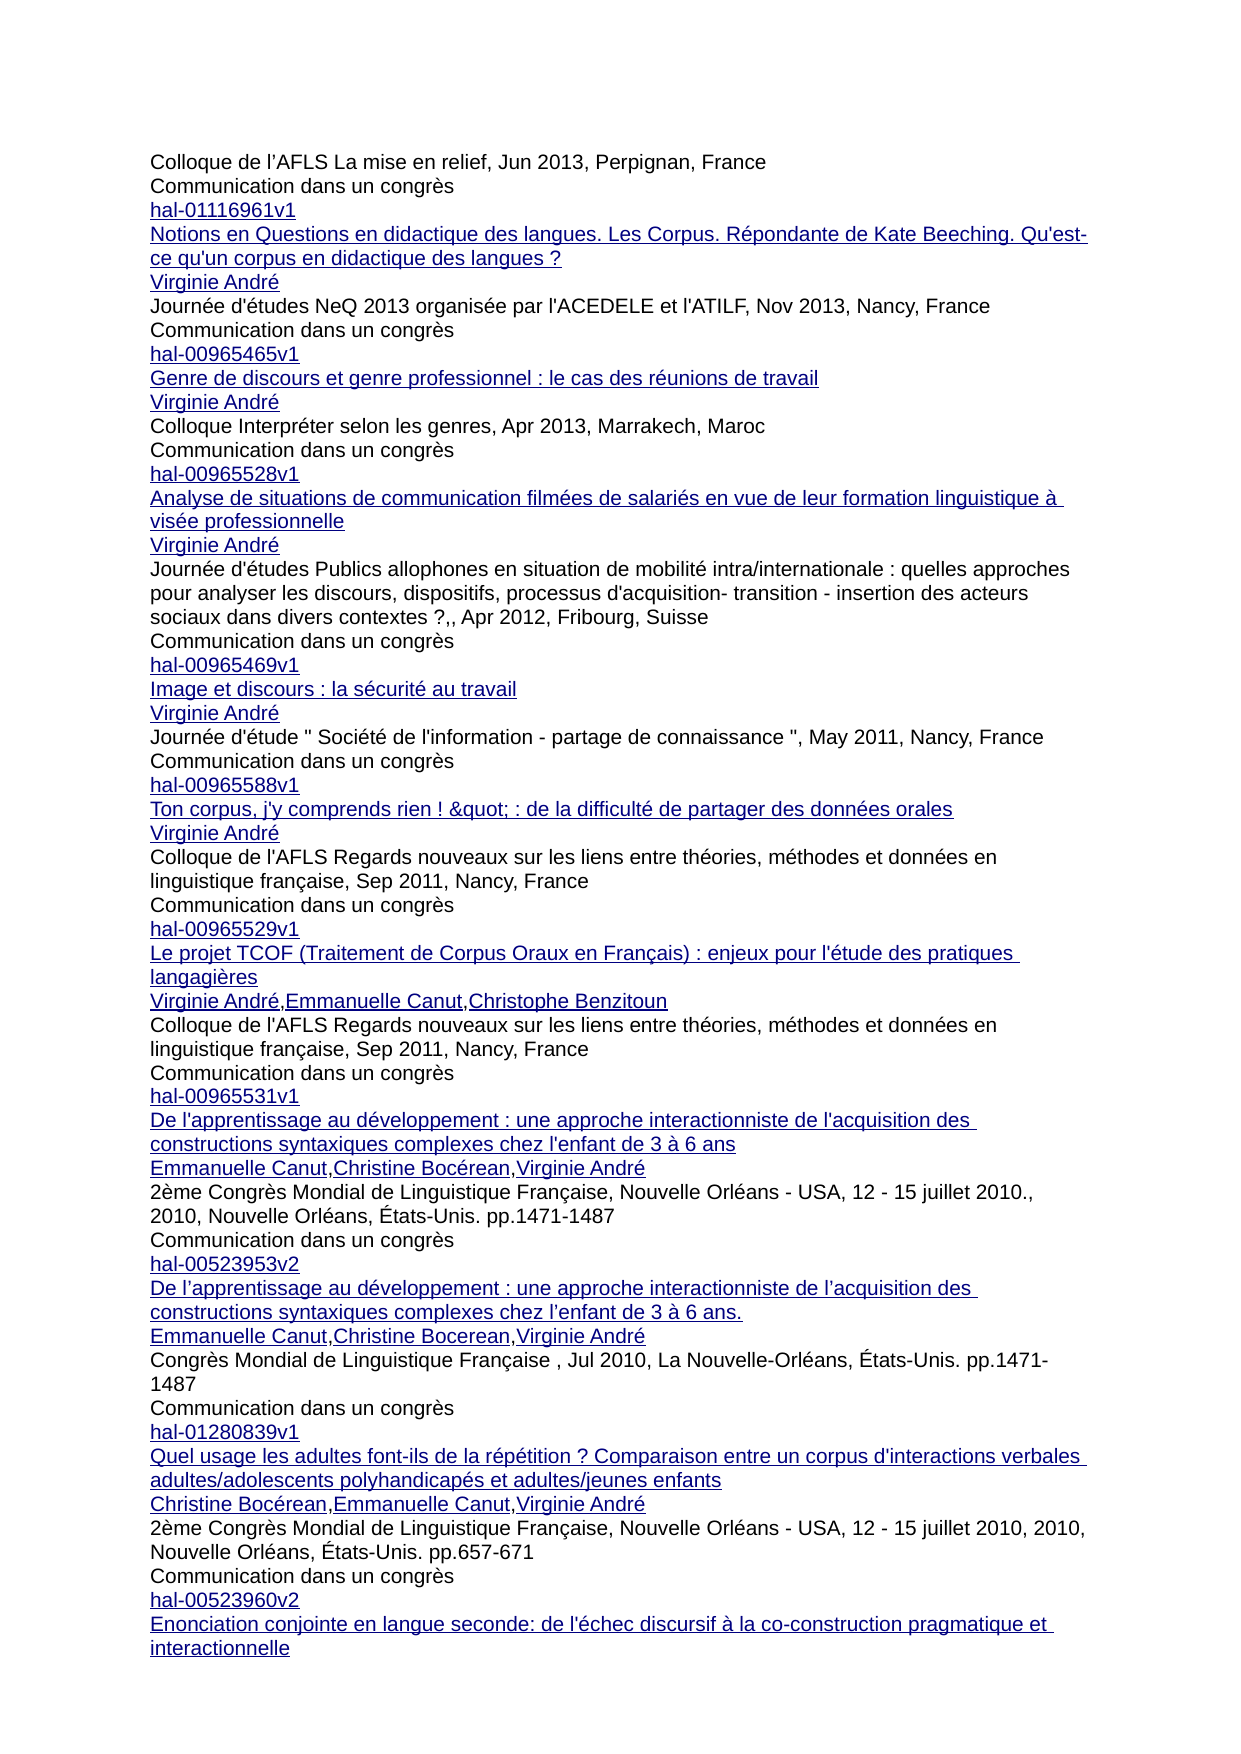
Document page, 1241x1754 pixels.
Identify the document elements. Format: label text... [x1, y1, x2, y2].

table_cell Genre de discours et genre professionnel : le cas des réunions de travail Virginie André Colloque Interpréter selon les genres, Apr 2013, Marrakech, Maroc Communication dans un congrès hal-00965528v1 [150, 366, 1090, 485]
table_cell Colloque de l’AFLS La mise en relief, Jun 2013, Perpignan, France Communication dans un congrès hal-01116961v1 [150, 150, 1090, 222]
table_cell Notions en Questions en didactique des langues. Les Corpus. Répondante de Kate Beeching. Qu'est-ce qu'un corpus en didactique des langues ? Virginie André Journée d'études NeQ 2013 organisée par l'ACEDELE et l'ATILF, Nov 2013, Nancy, France Communication dans un congrès hal-00965465v1 [150, 222, 1090, 366]
table_cell Ton corpus, j'y comprends rien ! &quot; : de la difficulté de partager des données orales Virginie André Colloque de l'AFLS Regards nouveaux sur les liens entre théories, méthodes et données en linguistique française, Sep 2011, Nancy, France Communication dans un congrès hal-00965529v1 [150, 797, 1090, 941]
table_cell De l’apprentissage au développement : une approche interactionniste de l’acquisition des constructions syntaxiques complexes chez l’enfant de 3 à 6 ans. Emmanuelle Canut,Christine Bocerean,Virginie André Congrès Mondial de Linguistique Française , Jul 2010, La Nouvelle-Orléans, États-Unis. pp.1471-1487 Communication dans un congrès hal-01280839v1 [150, 1276, 1090, 1444]
table_cell Image et discours : la sécurité au travail Virginie André Journée d'étude " Société de l'information - partage de connaissance ", May 2011, Nancy, France Communication dans un congrès hal-00965588v1 [150, 677, 1090, 797]
table_cell Le projet TCOF (Traitement de Corpus Oraux en Français) : enjeux pour l'étude des pratiques langagières Virginie André,Emmanuelle Canut,Christophe Benzitoun Colloque de l'AFLS Regards nouveaux sur les liens entre théories, méthodes et données en linguistique française, Sep 2011, Nancy, France Communication dans un congrès hal-00965531v1 [150, 941, 1090, 1108]
table_cell Enonciation conjointe en langue seconde: de l'échec discursif à la co-construction pragmatique et interactionnelle [150, 1611, 1090, 1659]
table_cell Analyse de situations de communication filmées de salariés en vue de leur formation linguistique à visée professionnelle Virginie André Journée d'études Publics allophones en situation de mobilité intra/internationale : quelles approches pour analyser les discours, dispositifs, processus d'acquisition- transition - insertion des acteurs sociaux dans divers contextes ?,, Apr 2012, Fribourg, Suisse Communication dans un congrès hal-00965469v1 [150, 485, 1090, 677]
table_cell De l'apprentissage au développement : une approche interactionniste de l'acquisition des constructions syntaxiques complexes chez l'enfant de 3 à 6 ans Emmanuelle Canut,Christine Bocérean,Virginie André 2ème Congrès Mondial de Linguistique Française, Nouvelle Orléans - USA, 12 - 15 juillet 2010., 2010, Nouvelle Orléans, États-Unis. pp.1471-1487 Communication dans un congrès hal-00523953v2 [150, 1108, 1090, 1276]
table_cell Quel usage les adultes font-ils de la répétition ? Comparaison entre un corpus d'interactions verbales adultes/adolescents polyhandicapés et adultes/jeunes enfants Christine Bocérean,Emmanuelle Canut,Virginie André 2ème Congrès Mondial de Linguistique Française, Nouvelle Orléans - USA, 12 - 15 juillet 2010, 2010, Nouvelle Orléans, États-Unis. pp.657-671 Communication dans un congrès hal-00523960v2 [150, 1444, 1090, 1611]
